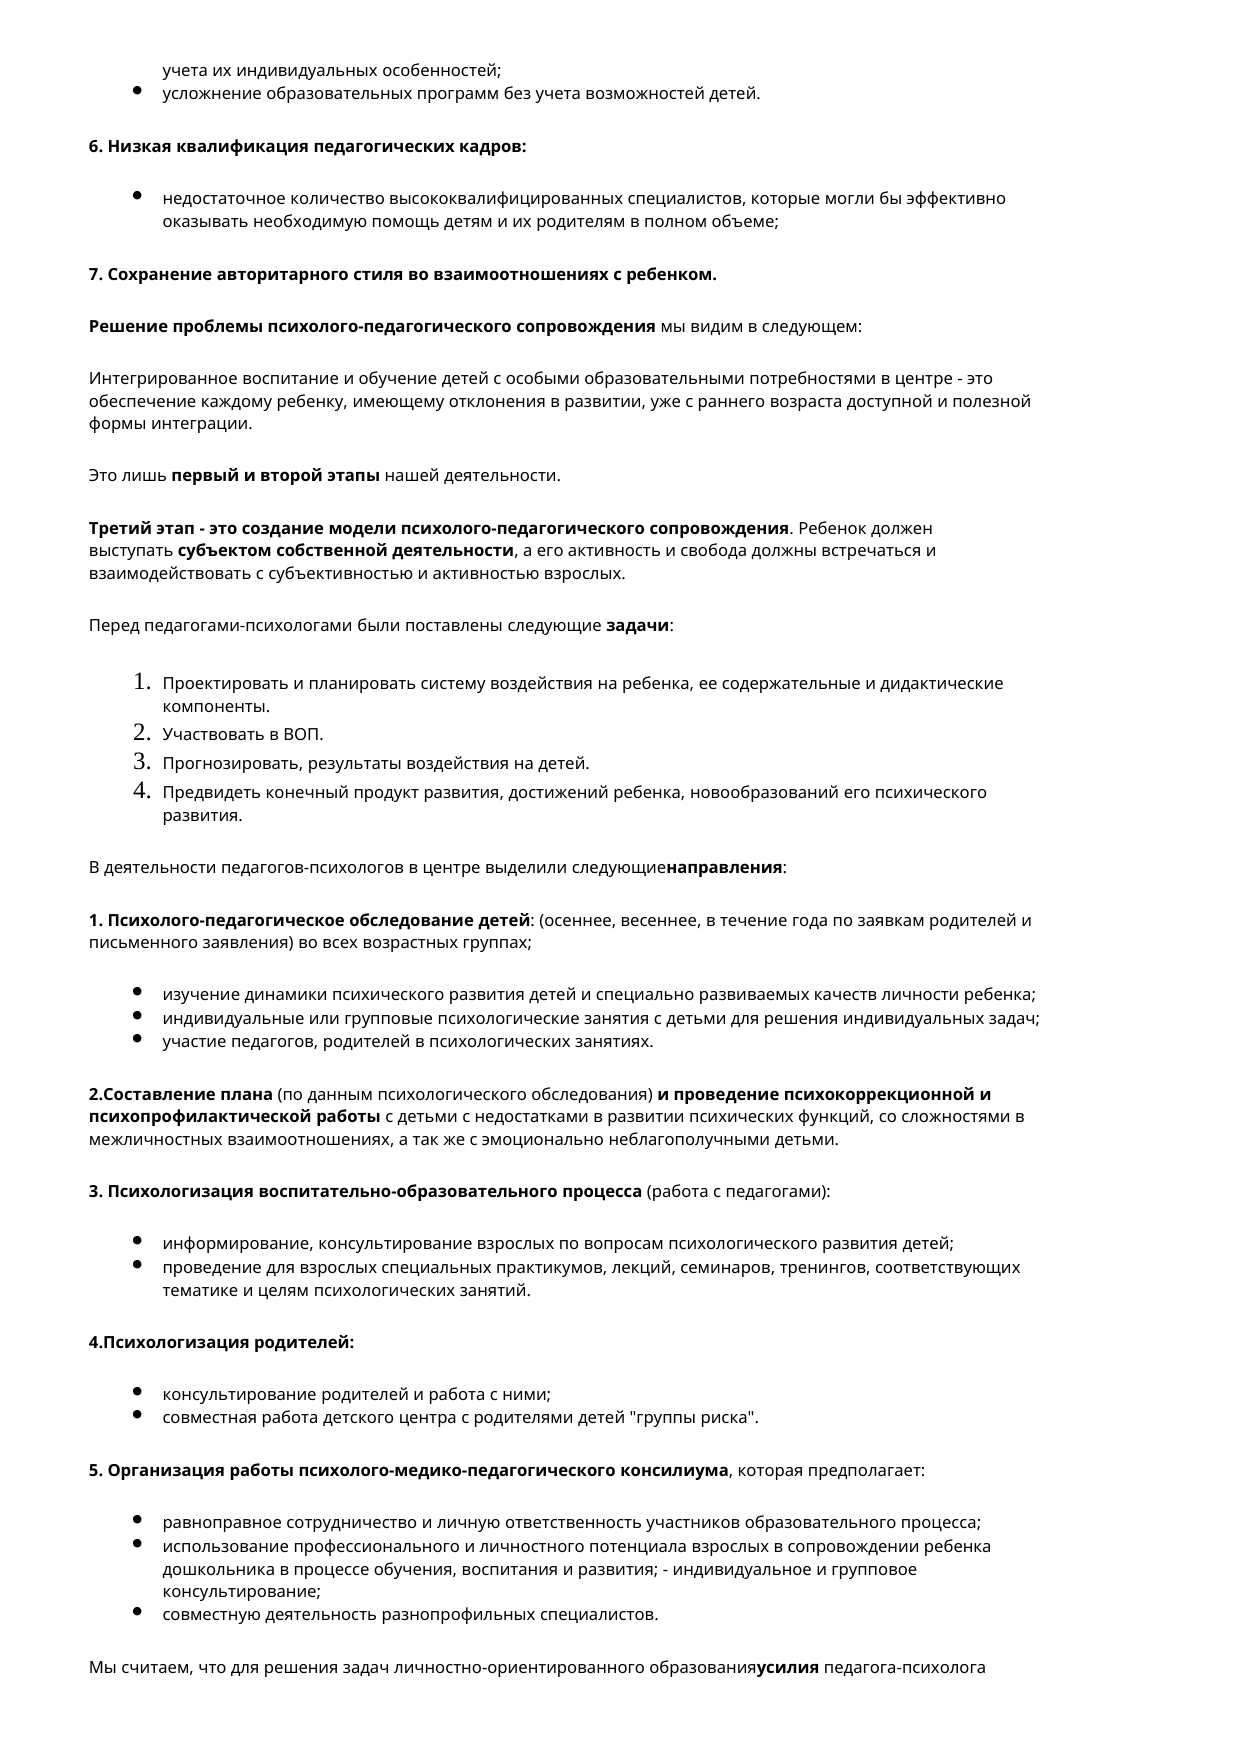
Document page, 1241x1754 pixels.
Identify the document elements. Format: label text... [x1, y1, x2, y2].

table_header психолого-педагогическое сопровождение Создание условий для организации психолого-педагогического сопровождения развития детей в детском центре раннего развития и творчества "РАЗУМЕЙКА Принятая Правительством РФ Концепция модернизации российского образования на период до 2010г. определяет приоритетные цели и задачи, решение которых требует построения адекватной системы психолого-педагогического сопровождения. Важнейшей задачей модернизации является обеспечение доступности качественного образования, его индивидуализация и дифференциация, что предполагает: защиту прав личности обучающихся и воспитанников, обеспечение их психологической и физической безопасности, педагогическую поддержку и содействие ребенку в проблемных ситуациях; квалифицированную комплексную диагностику возможностей и способностей ребенка, начиная с раннего возраста; реализацию программ преодоления трудностей в обучении, участие специалистов системы сопровождения в разработке индивидуальных программ, адекватных возможностям и особенностям обучающихся и воспитанников; психологическую помощь семьям детей "группы риска". Наше время предъявляет к детским центрам высокие требования, в соответствии с которыми в системе дошкольного образования наиболее востребованным становится психолого-педагогическое сопровождениевсех участников образовательного процесса. Поэтому забота о реализации права ребенка на полноценное и свободное развитие является сегодня неотъемлемой целью деятельности любого детского центра,сада и школы. Сопровождение - это система профессиональной деятельности, направленная на создание социально-психологических условий для успешного воспитания, обучения и развития ребенка на каждом возрастном этапе. Хочу обратить внимание на то, что проблема индивидуального сопровождения дошкольников представляет сейчас наибольшую значимость для личностного развития дошкольников и состоит в следующем: в детских садах отсутствуют необходимые условия, обеспечивающие равные права на качественное дошкольное образование, с учетом индивидуальных возможностей и потребностей детей. Мы определили характерные проблемы нашего района, которые необходимо решать в настоящее время: 1. Ухудшение здоровья детей: изменение физического, психического состояния детей, оказывающие отрицательное влияние на процесс образования и развития личности ребенка. 2. Неготовность детей к поступлению в детский сад. 3. Тяжелая адаптация детей к условиям детского сада. 4. Неспособность родителей оказать поддержку ребенку. некомпетентность родителей в вопросах психолого-педагогического развития детей; ослабление духовных связей между родителями и детьми и кризисное состояние семейных отношений; отторжение детей из семьи, ведущее к "социальному сиротству" и росту бродяжничества. 5. Недостаточность научных, методических и технологических материалов обеспечивающих процесс сопровождения: отсутствие на сегодняшний день, общепринятой теории психолого-педагогического сопровождения ребенка в практической деятельности; недостаточное методическое и дидактическое обеспечение психолого- педагогического сопровождения; педагогические технологии, реализуемые в ДОУ, ориентированы на коллективное воспитание детей, без учета их индивидуальных особенностей; усложнение образовательных программ без учета возможностей детей. 6. Низкая квалификация педагогических кадров: недостаточное количество высококвалифицированных специалистов, которые могли бы эффективно оказывать необходимую помощь детям и их родителям в полном объеме; 7. Сохранение авторитарного стиля во взаимоотношениях с ребенком. Решение проблемы психолого-педагогического сопровождения мы видим в следующем: Интегрированное воспитание и обучение детей с особыми образовательными потребностями в центре - это обеспечение каждому ребенку, имеющему отклонения в развитии, уже с раннего возраста доступной и полезной формы интеграции. Это лишь первый и второй этапы нашей деятельности. Третий этап - это создание модели психолого-педагогического сопровождения. Ребенок должен выступать субъектом собственной деятельности, а его активность и свобода должны встречаться и взаимодействовать с субъективностью и активностью взрослых. Перед педагогами-психологами были поставлены следующие задачи: Проектировать и планировать систему воздействия на ребенка, ее содержательные и дидактические компоненты. Участвовать в ВОП. Прогнозировать, результаты воздействия на детей. Предвидеть конечный продукт развития, достижений ребенка, новообразований его психического развития. В деятельности педагогов-психологов в центре выделили следующиенаправления: 1. Психолого-педагогическое обследование детей: (осеннее, весеннее, в течение года по заявкам родителей и письменного заявления) во всех возрастных группах; изучение динамики психического развития детей и специально развиваемых качеств личности ребенка; индивидуальные или групповые психологические занятия с детьми для решения индивидуальных задач; участие педагогов, родителей в психологических занятиях. 2.Составление плана (по данным психологического обследования) и проведение психокоррекционной и психопрофилактической работы с детьми с недостатками в развитии психических функций, со сложностями в межличностных взаимоотношениях, а так же с эмоционально неблагополучными детьми. 3. Психологизация воспитательно-образовательного процесса (работа с педагогами): информирование, консультирование взрослых по вопросам психологического развития детей; проведение для взрослых специальных практикумов, лекций, семинаров, тренингов, соответствующих тематике и целям психологических занятий. 4.Психологизация родителей: консультирование родителей и работа с ними; совместная работа детского центра с родителями детей "группы риска". 5. Организация работы психолого-медико-педагогического консилиума, которая предполагает: равноправное сотрудничество и личную ответственность участников образовательного процесса; использование профессионального и личностного потенциала взрослых в сопровождении ребенка дошкольника в процессе обучения, воспитания и развития; - индивидуальное и групповое консультирование; совместную деятельность разнопрофильных специалистов. Мы считаем, что для решения задач личностно-ориентированного образованияусилия педагога-психолога должны быть направлены на формирование запроса администрации детского сада, воспитателей, родителей на разработку и внедрение программы психологического сопровождения развития дошкольников. Четвертый этап - это создание условий для сопровождениядошкольников в массовых ДОУ, в процессе которого воспитатели детских садов смогут оказывать необходимую и достаточную поддержку ребенку. Мы рассматриваем ее как деятельность, направленную на оказание своевременной помощи детям в решении их индивидуальных проблем. Решать проблемы полноценного личностного развития дошкольников возможно при условии разработки педагогических технологий, сбора информации о целостности представлений о личностных новообразованиях ребенка дошкольного возраста, наличия четких критериев и показателей развития ребенка, диагностического инструментария их измерения. Наступило время осмысления и обобщения накопленного материала, достижений науки и практики. На наш взгляд, идея психологического и педагогического сопровождения в наибольшей степени соответствует прогрессивным идеям отечественной психологии, педагогики и социальной работы. Пятый этап в решении проблемы индивидуального сопровождения развития ребенка в центре мы видим в повышении квалификации управленческих и педагогических кадров через курсовую подготовку и организацию работы с руководителями детских садов. Данное направление будет прорабатываться в течение нескольких лет. Первым шагом в реализации данного направления явилась проработка нормативно-правовой документации, позволяющей решать вопросы нормативного и правового обеспечения: Закон РФ "Об образовании". Типовое положение о дошкольном образовательном учреждении. Инструктивно-методическое письмо № 03-51-ин/23-03 от 15.01.2002 "Об интегрированном воспитании и обучении детей с отклонениями в развитии в дошкольных образовательных учреждениях". Методическое письмо Минобразования от 24.04.1995 № 46/19-15 "Рекомендации по экспертизе образовательных программ для дошкольных образовательных учреждений Российской Федерации". Методические рекомендации МО РФ "О психолого-медико- педагогическом консилиуме (ПМПк) образовательных учреждений" № 27/901-6 от 27.03.2000 г. Методические рекомендации МО РФ от 27.06.2003 № 23-51-513/16 "Методические рекомендации по психолого-педагогическому сопровождению обучающихся в учебно-воспитательном процессе в условиях модернизации образования". Министерство образования и науки Самарской области "Организация и содержание обучения ребенка с отклонениями в развитии, интегрированного в дошкольное образовательное учреждение" Самара 2004. Материалы Российско-фламандской научно-практической конференции (14-16 марта 2001 г.) "Психолого-педагогическое медико-социальное сопровождение развития ребенка" Санкт-Петербург 2001. Вторым шагом явилось планирование деятельности. Третьим шагом стало определение основных форм работы с родителями: Психолого-педагогические семинары для родителей с использованием интерактивных методов обучения": "Индивидуальный и дифференцированный подход к детям по результатам психолого-педагогической диагностики и систематических наблюдений за детьми", На семинарах рассматривались вопросы научно-теоретической подготовки, совершенствовались знания в области развивающих и личностно-ориентированных технологий, таким образом, последовательно раскрывалась выбранная тема. При подготовке к мероприятиям предлагались вопросы-задания для обсуждения. Использовались разнообразные методы работы: лекции, дискуссии, диалоги, защита разработок, и проектов. Работа временных творческих групп, с использованиеминдивидуальных консультаций, обзорами методическойлитературы по интересующей тематике. В основу проектируемой модели сопровождения были положены следующиепринципы: Гуманизация - предполагающая веру в возможности ребенка. Системный подход - основанный на понимании человека как целостной системы. Комплексный подход к сопровождению развития ребенка. Учет индивидуальных и возрастных особенностей ребенка, предполагающий содержание, формы, способы сопровождения, соответствующие индивидуальным возможностям ребенка, темпам его развития. Непрерывность сопровождения ребенка в образовательном процессе, а именно преемственность и последовательность сопровождения. Целью психолого-педагогического сопровождения развития ребенка в образовательном учреждении является создание психологических условий для нормального развития и успешного обучения ребенка. Мы выделили основные направления психолого-педагогическогосопровождения: Предупреждение возникновения проблем развития ребенка. Помощь ребенку в решении актуальных задач развития, обучения и воспитания. Психологическое обеспечение индивидуальных образовательных программ. Развитие психолого-педагогической компетентности, родителей, педагогов. Затем определили задачи психолого-педагогического сопровождения: Создать для ребенка эмоциональный благоприятный микроклимат в группе, при общении с детьми и педагогическим персоналом. Изучать индивидуальные особенности развития детей в единстве интеллектуальной, эмоциональной и поведенческой сфер их проявления. Оказывать помощь детям, нуждающимся в особых обучающихся программах, специальных формах организации их деятельности. Своевременно проводить раннюю диагностику и коррекцию нарушений в развитии. Повышать психологическую компетентность воспитателей, родителей по вопросам воспитания и развития ребенка. Модель психолого-педагогического сопровождения детей в детском центре представляет из себя следующую деятельность: 1. Организация работы ПМПк. В основу педагогического процесса положен принцип диагностики, направленной на выявление психолого-педагогических особенностей развития дошкольников, что позволяет получить полную картину по развитию личности ребенка и планировать коррекционные мероприятия. При поступлении ребенка в ДЦ проводится комплексная оценка состояния здоровья, анкетирование родителей, обследование физического развития дошкольников, анализируются результаты адаптации. Результаты диагностического обследования выносятся на консилиум, куда приглашаются: директор, родители, педагоги. Встреча проходит в очень доброжелательной обстановке, в атмосфере эмоционального комфорта, каждому участнику встречи предоставляется возможность высказаться. Заслушиваются педагоги дошкольной группы. Озвучивается информация, полученная из бесед с родителями. Представляются результаты диагностики нервно-психического развития детей. Проводится психолого-педагогический анализ состояния дел, определяются конкретные трудности и причины, вызывавшие эти затруднения. Данный разговор необходим для того, чтобы согласовать действияспециалистов по коррекционной работе, выработать план работы с ребенком на год, обратить внимание родителей на проблемы развития, заручиться их поддержкой, подсказать комплекс мероприятий в домашних условиях. Консилиум позволяет решать вопросы с родителями о консультации других специалистов, вырабатывать общую педагогическую стратегию обучения и воспитания каждого ребенка с учетом данных диагностики и систематических наблюдений. 2. Систематические наблюдения за детьми в разных видах деятельности и постоянная фиксация результатов наблюдения. 3. Осуществление моноторинга результативности психолого-педагогической деятельности. 4. Планирование индивидуальной работы с детьми через выстраивание индивидуальных образовательных программ. При планировании индивидуальной работы педагогам рекомендовано определять конкретную цель, задачи и содержание индивидуальной работы, на основании выявления причин и факторов риска, выбирать адекватные формы и методы работы (с учетом особенностей ребенка). Важно отметить, что все сведения относительно физического состояния ребенка заносятся в карту медицинского наблюдения. По этой аналогии разрабатывается карта индивидуального развития ребенка, в которой систематизируются все наблюдения и рекомендации специалистов, динамика развития ребенка. Такая работа является трудоемкой, но дает полную картину динамики и результатов медицинской и психолого-педагогической коррекции. Последовательность работы по сопровождению ребенка представляет из себя следующий алгоритм: Постановка проблем. Начинается с поступления запроса, осознания сути проблемы, разработки плана сбора информации о ребенке и проведения диагностического исследования. Анализ полученной информации. Оценка и обсуждение со всеми заинтересованными лицами возможных путей и способов решения проблемы, обсуждение позитивных и негативных сторон разных решений. Разработка плана комплексной помощи. Определение последовательности действий, распределение функций и обязанностей сторон, сроков реализации: совместная выработка рекомендаций для ребенка, педагога, родителей, специалистов. Консультирование всех участников сопровождения о путях и способах решения проблем ребенка. Реализация плана по решению проблемы. Выполнение рекомендаций каждым участником сопровождения. Осмысление и оценка результатов деятельности по сопровождению. Предполагает ответы на вопросы: Что удалось? Что не удалось? Почему? Решение отдельной проблемы или проведение дальнейшего анализа развития ребенка. Ответ на вопрос: Что мы делаем дальше? Подводя итог сказанному, можно зафиксировать промежуточные результаты нашей работы: разработаны примерные карты индивидуального развития дошкольников; разработан алгоритм психолого-педагогического сопровождения; разработана анкета для родителей "Изучение медико-социальных причин формирования отклонений в здоровье и заболеваний у детей"; принята за основу "Индивидуальная характеристика выпускника дошкольного образовательного учреждения", утвержденная управлением образования г. Москвы; разработана схема взаимодействия в работе специалистов ДЦ и педагогов; рассмотрены различные варианты отклонений в развитии и поведении у детей дошкольного возраста с выявлением причин и разработкой конкретных рекомендаций. организована работа ППС, подготовлена необходимая документация. Предлагаемая нами модель сопровождения включает изменения не только в содержании образования, но и охватывает организацию всего процесса жизнедеятельности детей и вопросы управления ДЦ. [89, 59, 1043, 1678]
